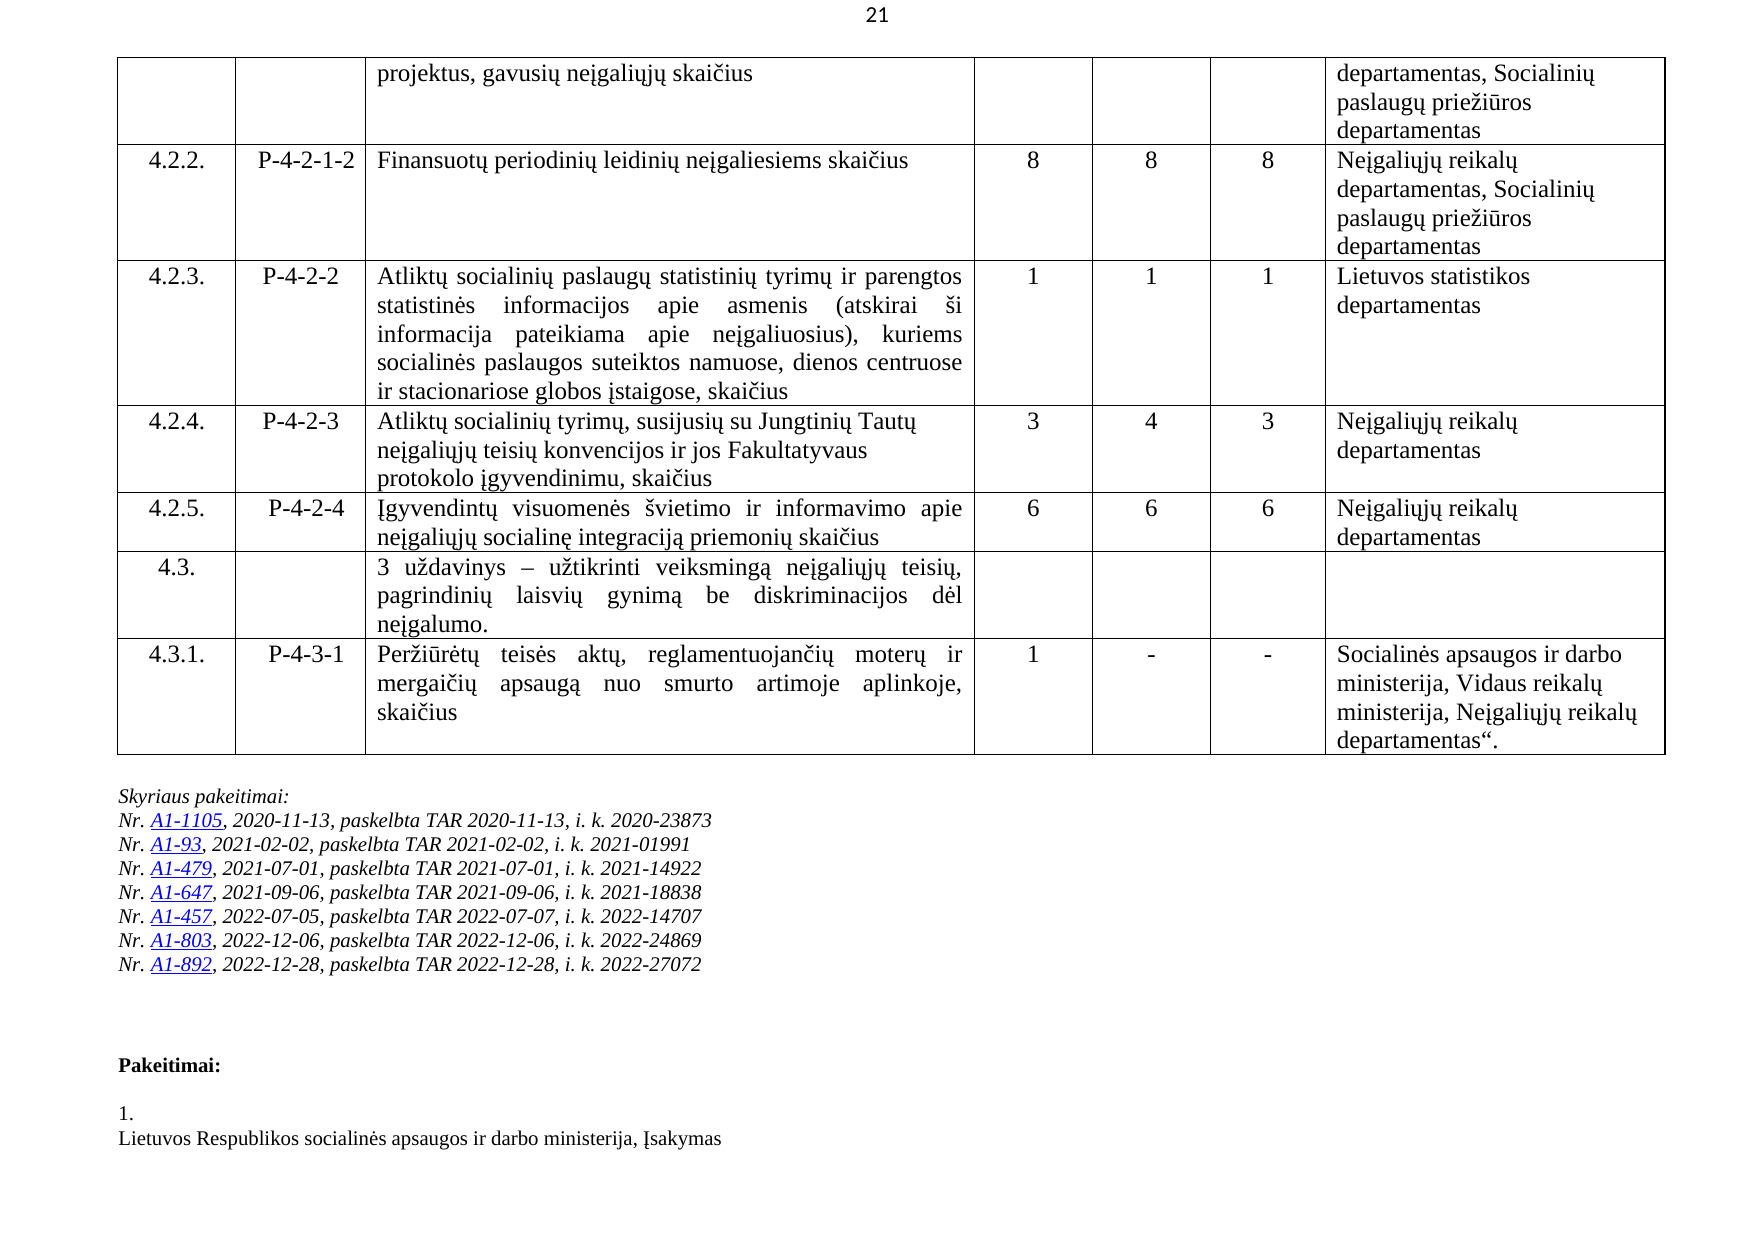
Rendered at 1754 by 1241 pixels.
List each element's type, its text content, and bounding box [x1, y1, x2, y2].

table_cell 3 [1211, 406, 1325, 492]
table_cell 4.2.2. [118, 145, 235, 260]
table_cell 6 [1211, 493, 1325, 551]
text Nr. A1-647, 2021-09-06, paskelbta TAR 2021-09-06, i. k. 2021-18838 [118, 880, 1636, 904]
table_cell 4.2.4. [118, 406, 235, 492]
text Skyriaus pakeitimai: [118, 784, 1636, 808]
table_cell 8 [1093, 145, 1210, 260]
table_cell [1093, 58, 1210, 144]
table_cell projektus, gavusių neįgaliųjų skaičius [366, 58, 974, 144]
table_cell P-4-3-1 [236, 639, 365, 754]
table_cell 4.3. [118, 552, 235, 638]
table_cell 8 [1211, 145, 1325, 260]
table_cell 1 [975, 261, 1092, 405]
table_cell [1211, 552, 1325, 638]
table_cell 4.2.5. [118, 493, 235, 551]
table_cell Neįgaliųjų reikalų departamentas, Socialinių paslaugų priežiūros departamentas [1326, 145, 1664, 260]
table_cell 4 [1093, 406, 1210, 492]
table_cell 3 [975, 406, 1092, 492]
table_cell P-4-2-1-2 [236, 145, 365, 260]
table_cell [975, 552, 1092, 638]
table_cell Atliktų socialinių tyrimų, susijusių su Jungtinių Tautų neįgaliųjų teisių konvencijos ir jos Fakultatyvaus protokolo įgyvendinimu, skaičius [366, 406, 974, 492]
table_cell 6 [975, 493, 1092, 551]
table_cell departamentas, Socialinių paslaugų priežiūros departamentas [1326, 58, 1664, 144]
text Nr. A1-93, 2021-02-02, paskelbta TAR 2021-02-02, i. k. 2021-01991 [118, 832, 1636, 856]
table_cell - [1093, 639, 1210, 754]
table_cell [118, 58, 235, 144]
table_cell P-4-2-4 [236, 493, 365, 551]
table_cell 1 [975, 639, 1092, 754]
text Nr. A1-803, 2022-12-06, paskelbta TAR 2022-12-06, i. k. 2022-24869 [118, 928, 1636, 952]
table_cell Neįgaliųjų reikalų departamentas [1326, 493, 1664, 551]
table_cell P-4-2-2 [236, 261, 365, 405]
table_cell [1326, 552, 1664, 638]
text Pakeitimai: [118, 1053, 1636, 1077]
table_cell [1211, 58, 1325, 144]
table_cell 6 [1093, 493, 1210, 551]
table_cell 1 [1211, 261, 1325, 405]
text 1. [118, 1101, 1636, 1125]
text Nr. A1-1105, 2020-11-13, paskelbta TAR 2020-11-13, i. k. 2020-23873 [118, 808, 1636, 832]
table_cell 8 [975, 145, 1092, 260]
text Nr. A1-479, 2021-07-01, paskelbta TAR 2021-07-01, i. k. 2021-14922 [118, 856, 1636, 880]
table_cell Socialinės apsaugos ir darbo ministerija, Vidaus reikalų ministerija, Neįgaliųjų reikalų departamentas“. [1326, 639, 1664, 754]
table_cell P-4-2-3 [236, 406, 365, 492]
table_cell [236, 552, 365, 638]
table_cell Finansuotų periodinių leidinių neįgaliesiems skaičius [366, 145, 974, 260]
text Nr. A1-457, 2022-07-05, paskelbta TAR 2022-07-07, i. k. 2022-14707 [118, 904, 1636, 928]
text Lietuvos Respublikos socialinės apsaugos ir darbo ministerija, Įsakymas [118, 1125, 1636, 1149]
table_cell [975, 58, 1092, 144]
table_cell 1 [1093, 261, 1210, 405]
text Nr. A1-892, 2022-12-28, paskelbta TAR 2022-12-28, i. k. 2022-27072 [118, 952, 1636, 976]
table_cell 4.3.1. [118, 639, 235, 754]
table_cell Peržiūrėtų teisės aktų, reglamentuojančių moterų ir mergaičių apsaugą nuo smurto artimoje aplinkoje, skaičius [366, 639, 974, 754]
table_cell Lietuvos statistikos departamentas [1326, 261, 1664, 405]
table_cell Atliktų socialinių paslaugų statistinių tyrimų ir parengtos statistinės informacijos apie asmenis (atskirai ši informacija pateikiama apie neįgaliuosius), kuriems socialinės paslaugos suteiktos namuose, dienos centruose ir stacionariose globos įstaigose, skaičius [366, 261, 974, 405]
table_cell 3 uždavinys – užtikrinti veiksmingą neįgaliųjų teisių, pagrindinių laisvių gynimą be diskriminacijos dėl neįgalumo. [366, 552, 974, 638]
table_cell - [1211, 639, 1325, 754]
table_cell [236, 58, 365, 144]
table_cell Įgyvendintų visuomenės švietimo ir informavimo apie neįgaliųjų socialinę integraciją priemonių skaičius [366, 493, 974, 551]
table_cell 4.2.3. [118, 261, 235, 405]
table_cell [1093, 552, 1210, 638]
table_cell Neįgaliųjų reikalų departamentas [1326, 406, 1664, 492]
